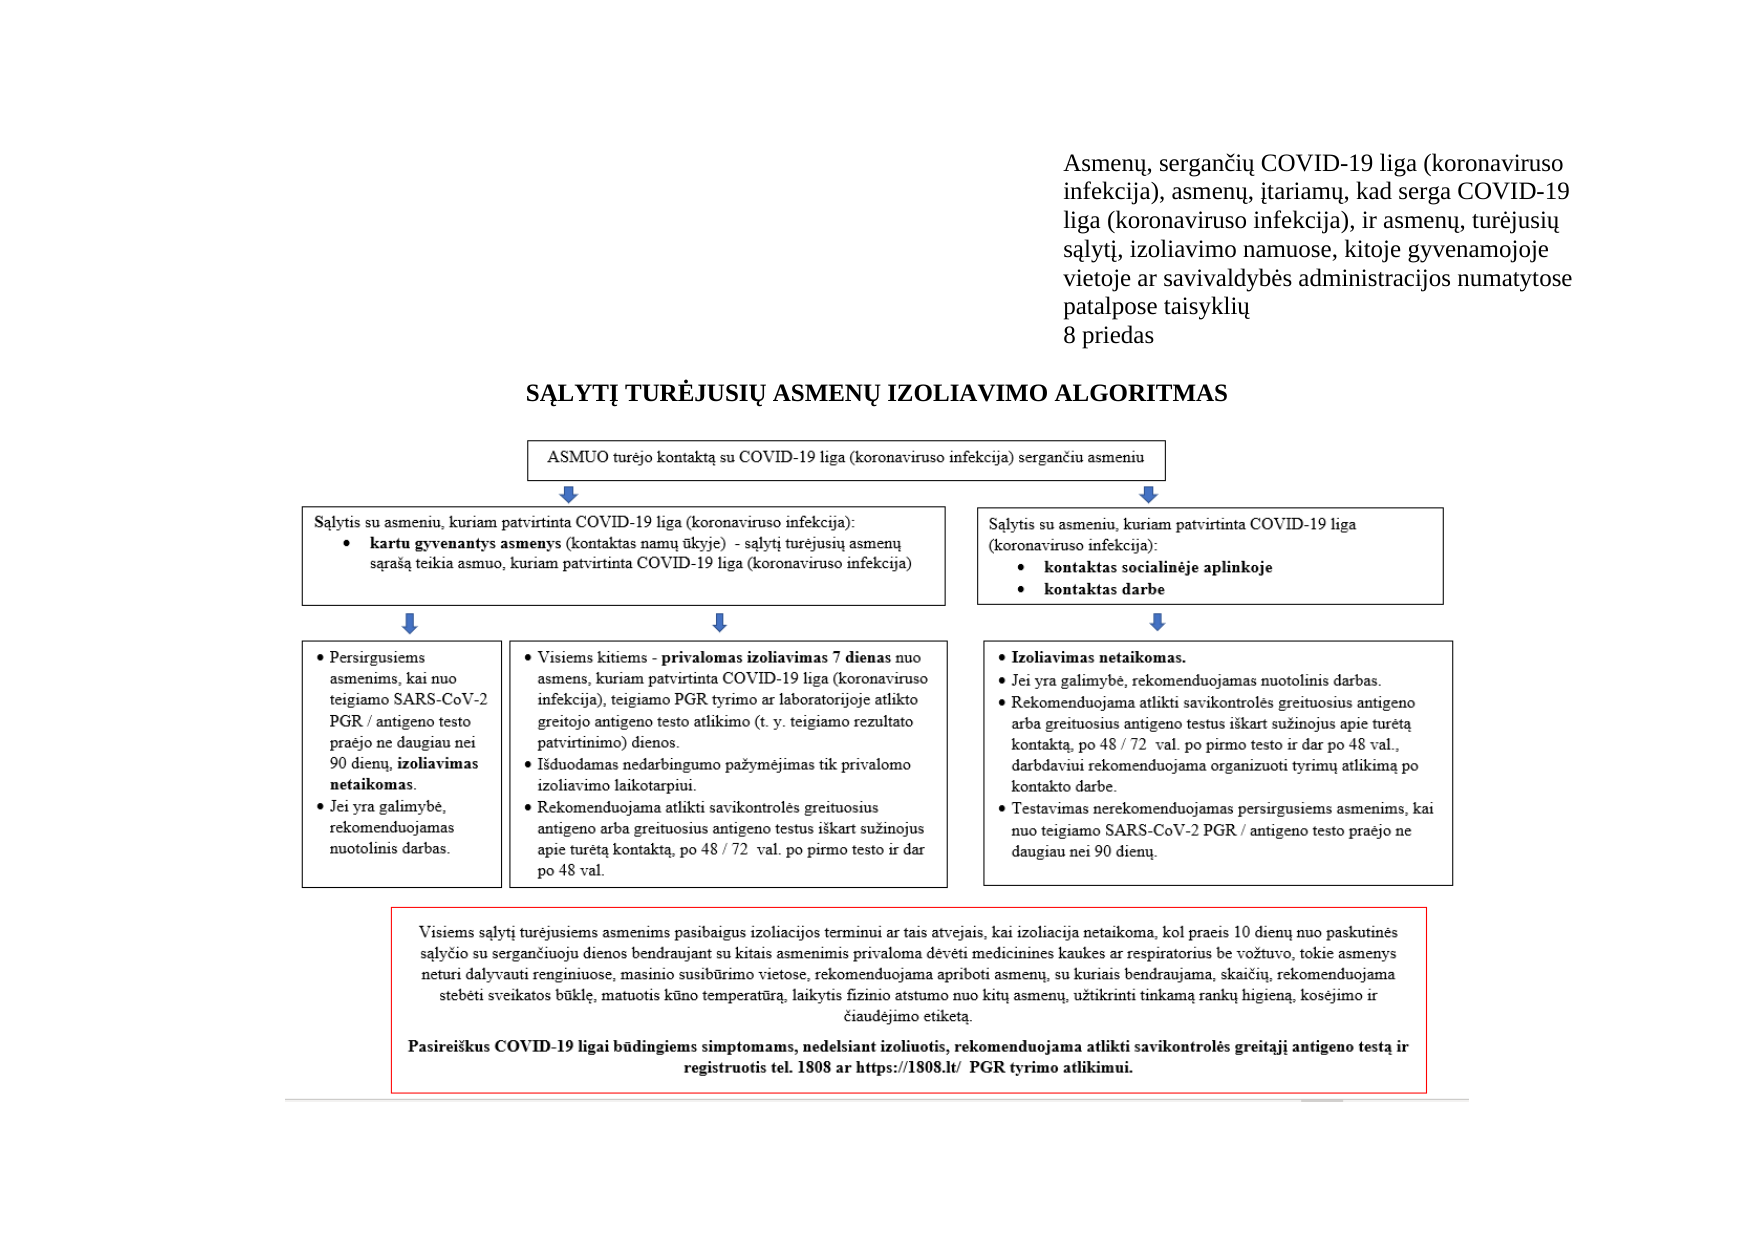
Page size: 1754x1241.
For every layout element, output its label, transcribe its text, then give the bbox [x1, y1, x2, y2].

text SĄLYTĮ TURĖJUSIŲ ASMENŲ IZOLIAVIMO ALGORITMAS [118, 378, 1636, 406]
text 8 priedas [118, 320, 1636, 349]
text liga (koronaviruso infekcija), ir asmenų, turėjusių [118, 205, 1636, 234]
text infekcija), asmenų, įtariamų, kad serga COVID-19 [118, 176, 1636, 205]
text patalpose taisyklių [118, 291, 1636, 320]
text sąlytį, izoliavimo namuose, kitoje gyvenamojoje [118, 234, 1636, 263]
text vietoje ar savivaldybės administracijos numatytose [118, 263, 1636, 291]
text Asmenų, sergančių COVID-19 liga (koronaviruso [118, 148, 1636, 176]
